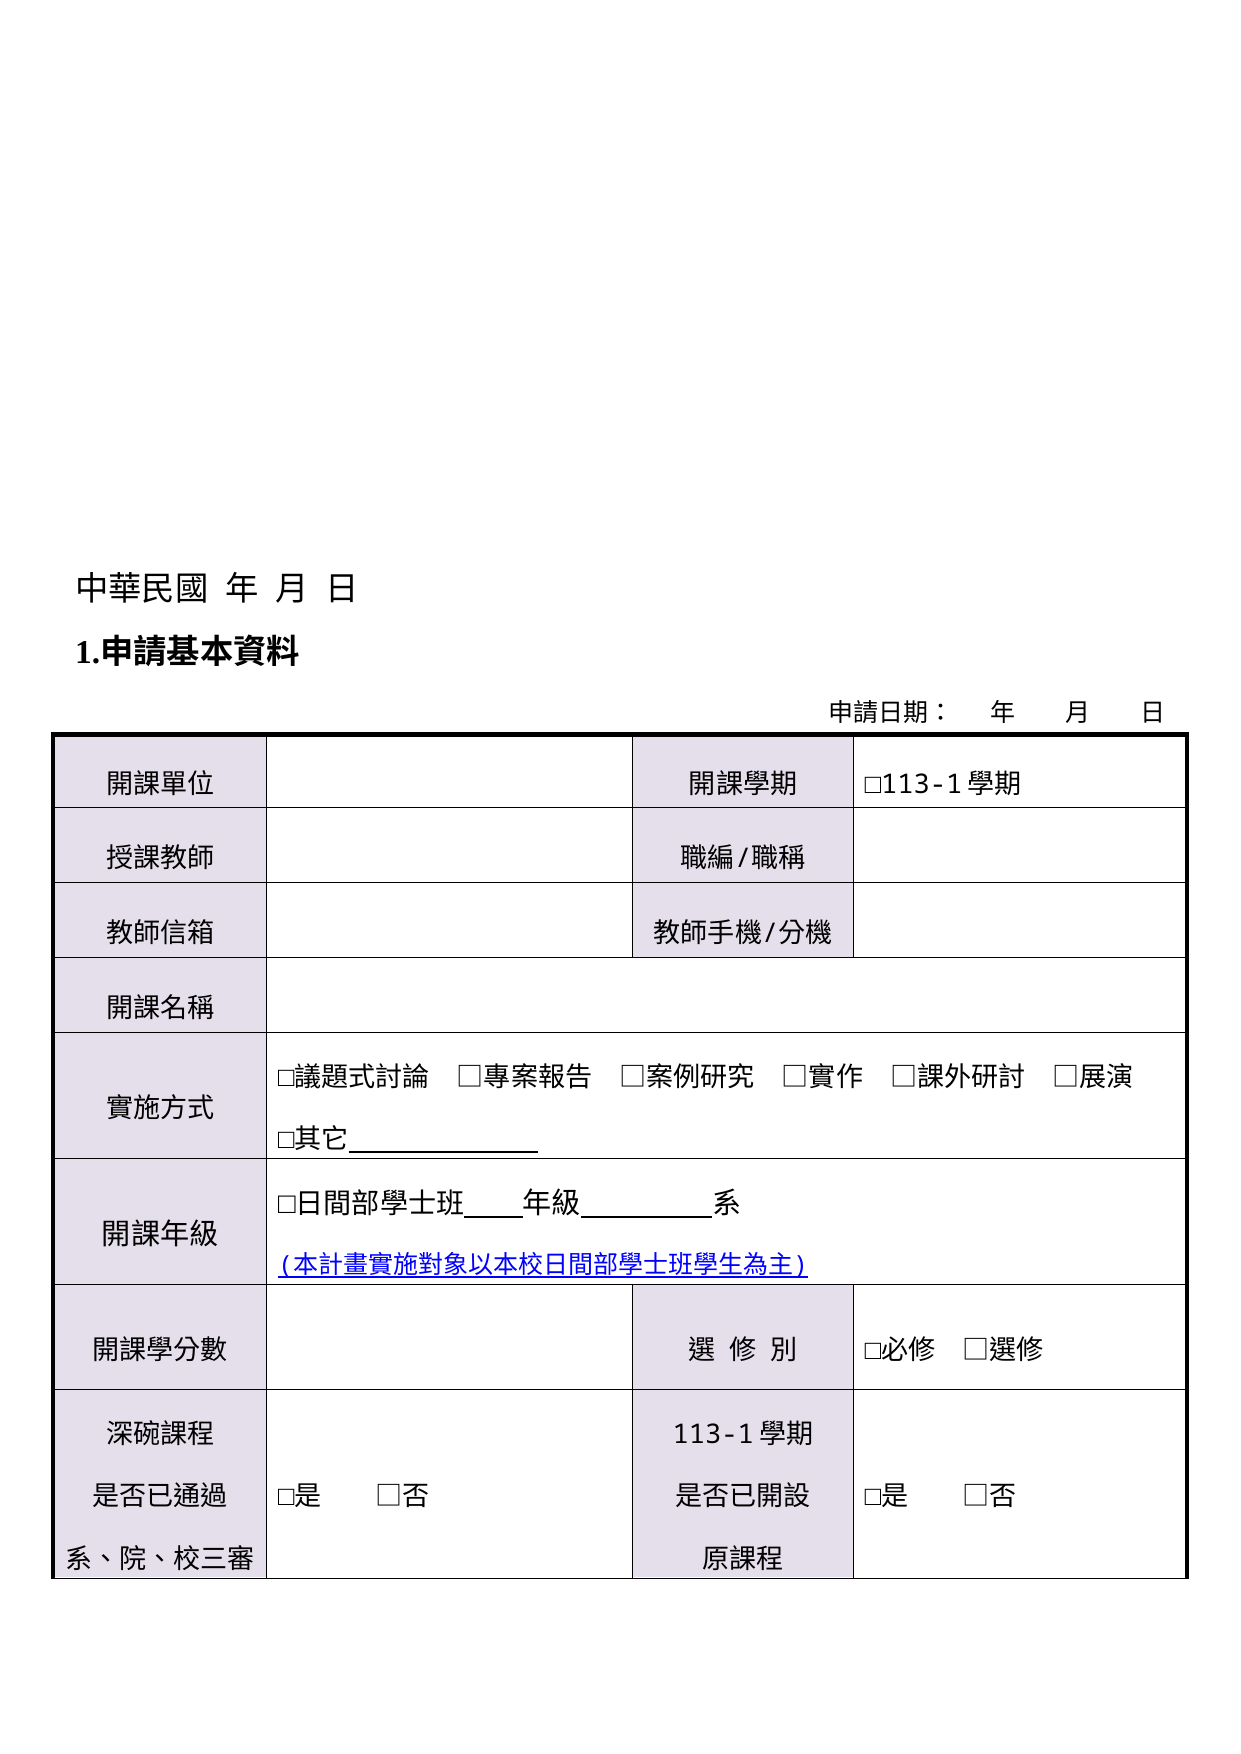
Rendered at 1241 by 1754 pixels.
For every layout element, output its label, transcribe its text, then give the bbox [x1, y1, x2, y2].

table_cell 實施方式 [55, 1033, 266, 1158]
table_cell 授課教師 [55, 808, 266, 882]
table_cell 職編/職稱 [633, 808, 853, 882]
table_cell 開課名稱 [55, 958, 266, 1032]
table_cell 113-1學期 是否已開設 原課程 [633, 1390, 853, 1577]
table_cell 深碗課程 是否已通過 系、院、校三審 [55, 1390, 266, 1577]
table_cell 選 修 別 [633, 1285, 853, 1389]
table_cell □是 □否 [267, 1390, 632, 1577]
table_cell 教師手機/分機 [633, 883, 853, 957]
table_cell [854, 808, 1185, 882]
table_cell [854, 883, 1185, 957]
table_header [267, 737, 632, 807]
table_header □113-1學期 [854, 737, 1185, 807]
table_cell [267, 1285, 632, 1389]
table_cell □議題式討論 □專案報告 □案例研究 □實作 □課外研討 □展演 □其它 [267, 1033, 1185, 1158]
table_cell 教師信箱 [55, 883, 266, 957]
table_cell [267, 808, 632, 882]
text 中華民國 年 月 日 [75, 544, 1165, 607]
table_cell □日間部學士班 年級 系 (本計畫實施對象以本校日間部學士班學生為主) [267, 1159, 1185, 1284]
table_cell [267, 958, 1185, 1032]
table_cell 開課年級 [55, 1159, 266, 1284]
table_cell □是 □否 [854, 1390, 1185, 1577]
table_cell □必修 □選修 [854, 1285, 1185, 1389]
table_cell [267, 883, 632, 957]
table_header 開課學期 [633, 737, 853, 807]
table_header 開課單位 [55, 737, 266, 807]
table_cell 開課學分數 [55, 1285, 266, 1389]
text 1.申請基本資料 [75, 607, 1165, 669]
text 申請日期： 年 月 日 [131, 669, 1165, 732]
